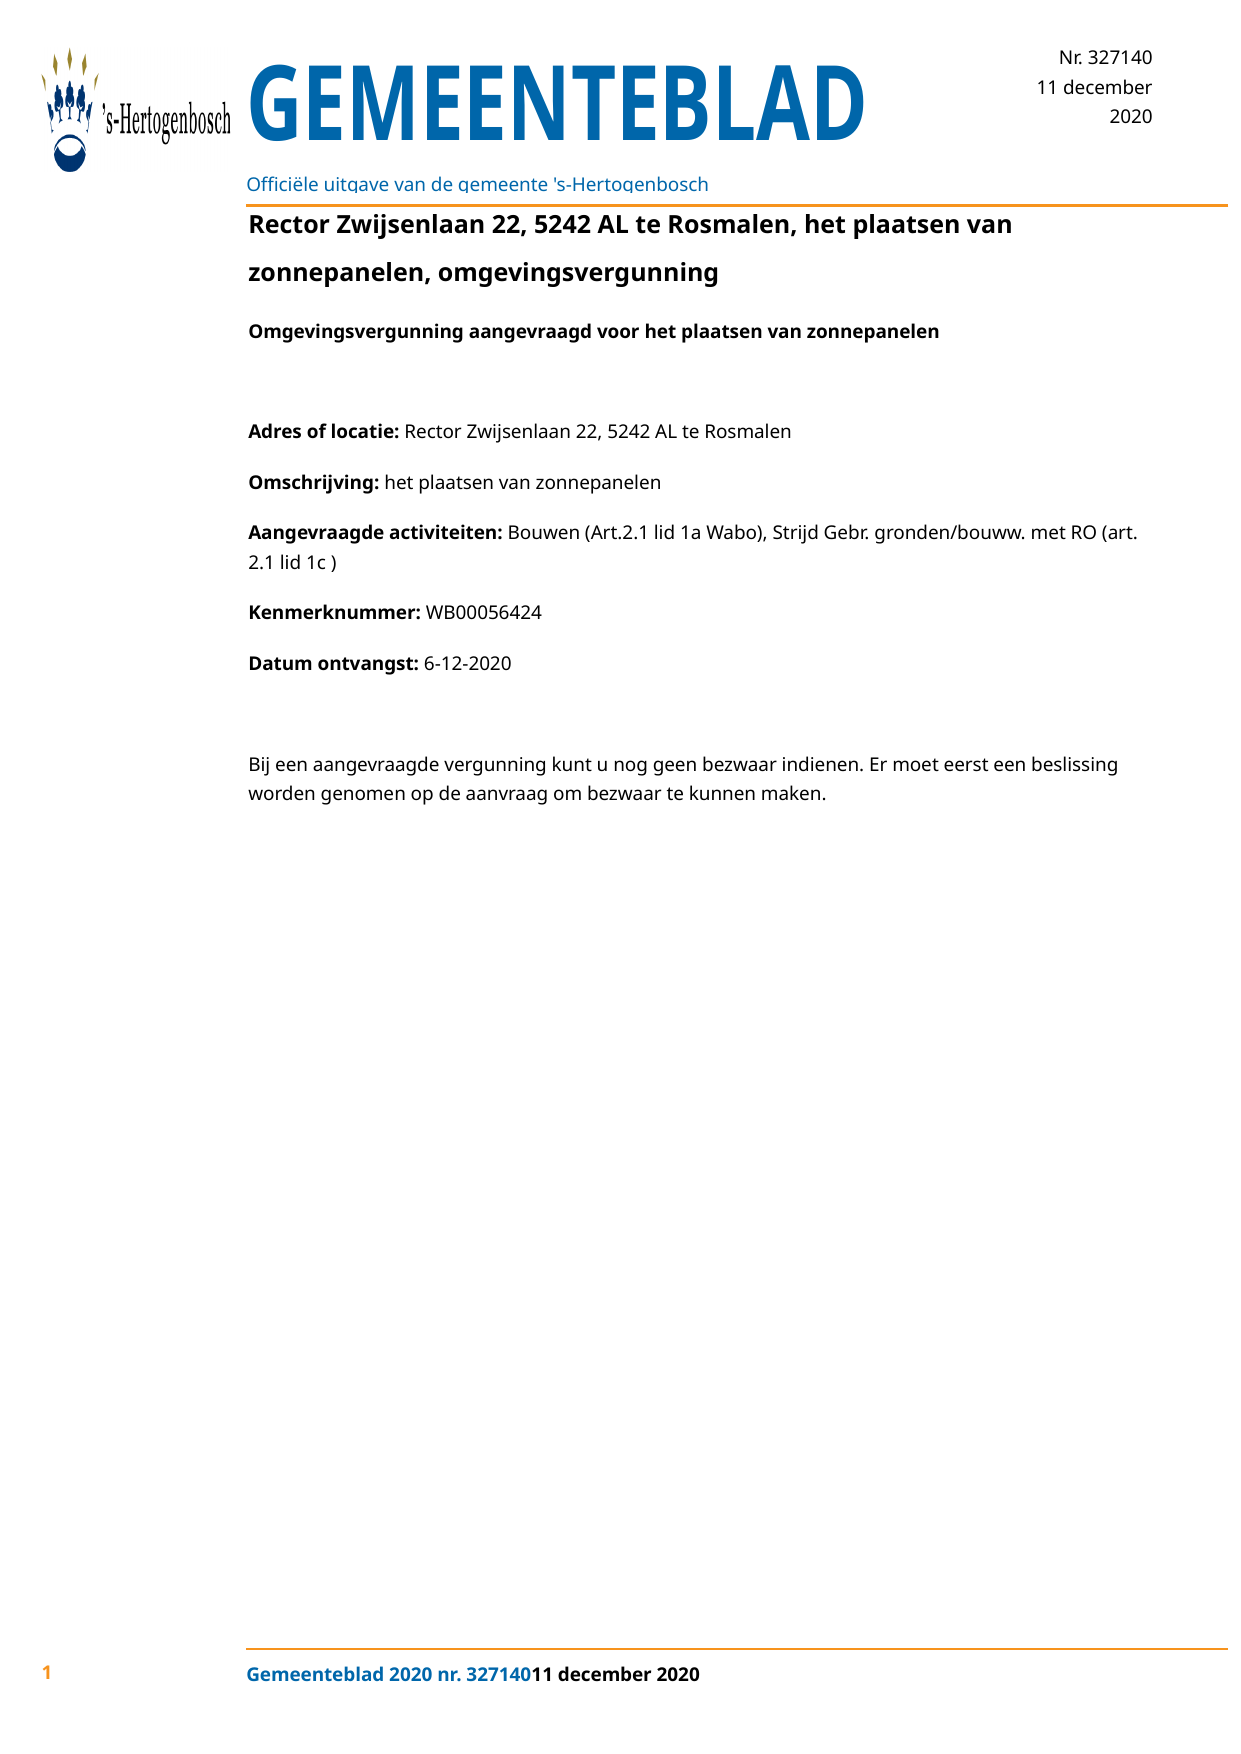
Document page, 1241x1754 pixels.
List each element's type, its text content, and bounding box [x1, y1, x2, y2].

text Adres of locatie: Rector Zwijsenlaan 22, 5242 AL te Rosmalen [248, 419, 1152, 444]
text Omgevingsvergunning aangevraagd voor het plaatsen van zonnepanelen [248, 318, 1152, 344]
text Aangevraagde activiteiten: Bouwen (Art.2.1 lid 1a Wabo), Strijd Gebr. gronden/bouww. met RO (art. 2.1 lid 1c ) [248, 519, 1152, 575]
text Kenmerknummer: WB00056424 [248, 599, 1152, 625]
text Bij een aangevraagde vergunning kunt u nog geen bezwaar indienen. Er moet eerst een beslissing worden genomen op de aanvraag om bezwaar te kunnen maken. [248, 751, 1152, 806]
text Rector Zwijsenlaan 22, 5242 AL te Rosmalen, het plaatsen van zonnepanelen, omgevingsvergunning [248, 207, 1152, 288]
text Datum ontvangst: 6-12-2020 [248, 650, 1152, 676]
picture [41, 47, 231, 172]
text Omschrijving: het plaatsen van zonnepanelen [248, 469, 1152, 495]
